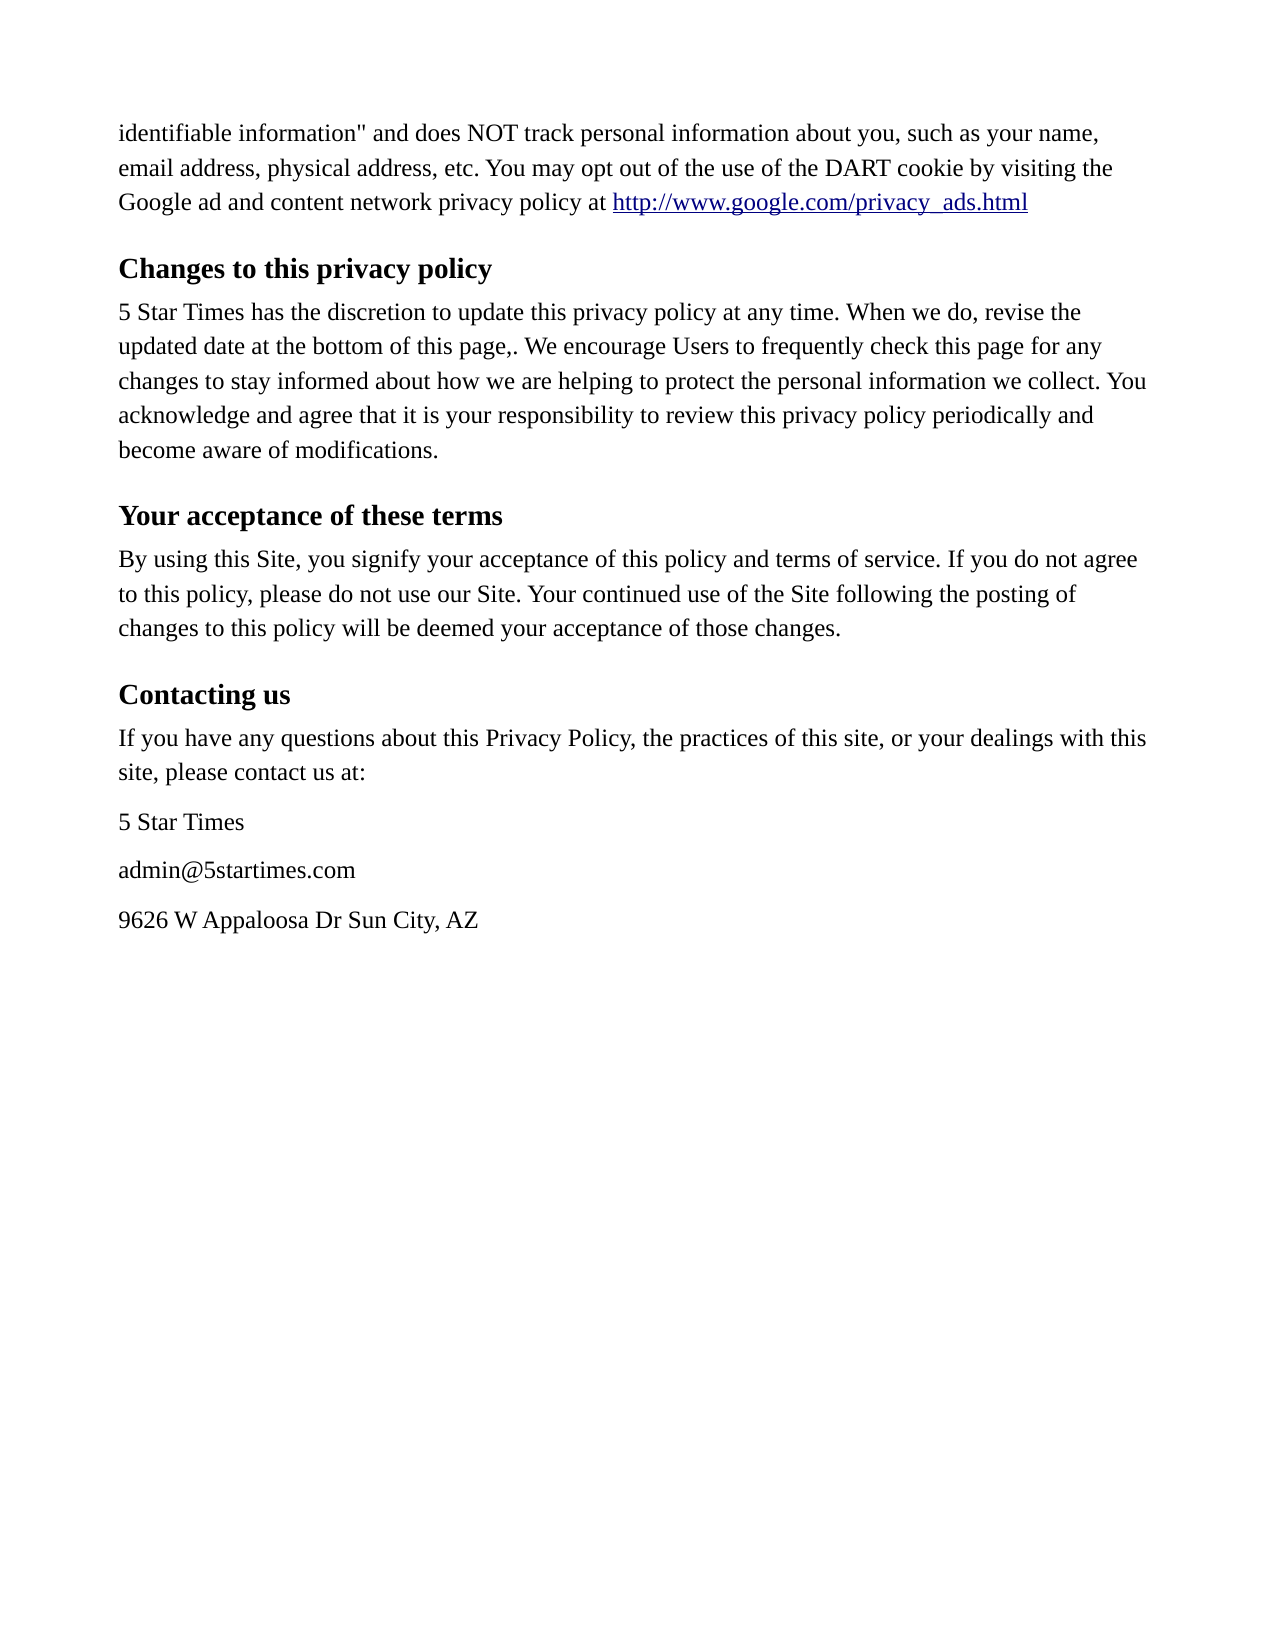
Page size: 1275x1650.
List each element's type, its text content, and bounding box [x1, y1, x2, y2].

subtitle Contacting us [118, 677, 1157, 711]
text 5 Star Times [118, 807, 1157, 835]
text By using this Site, you signify your acceptance of this policy and terms of service. If you do not agree to this policy, please do not use our Site. Your continued use of the Site following the posting of changes to this policy will be deemed your acceptance of those changes. [118, 544, 1157, 642]
subtitle Changes to this privacy policy [118, 251, 1157, 284]
subtitle Your acceptance of these terms [118, 498, 1157, 532]
text 9626 W Appaloosa Dr Sun City, AZ [118, 905, 1157, 933]
text 5 Star Times has the discretion to update this privacy policy at any time. When we do, revise the updated date at the bottom of this page,. We encourage Users to frequently check this page for any changes to stay informed about how we are helping to protect the personal information we collect. You acknowledge and agree that it is your responsibility to review this privacy policy periodically and become aware of modifications. [118, 297, 1157, 463]
text admin@5startimes.com [118, 856, 1157, 884]
text identifiable information" and does NOT track personal information about you, such as your name, email address, physical address, etc. You may opt out of the use of the DART cookie by visiting the Google ad and content network privacy policy at http://www.google.com/privacy_ads.html [118, 118, 1157, 216]
text If you have any questions about this Privacy Policy, the practices of this site, or your dealings with this site, please contact us at: [118, 723, 1157, 786]
